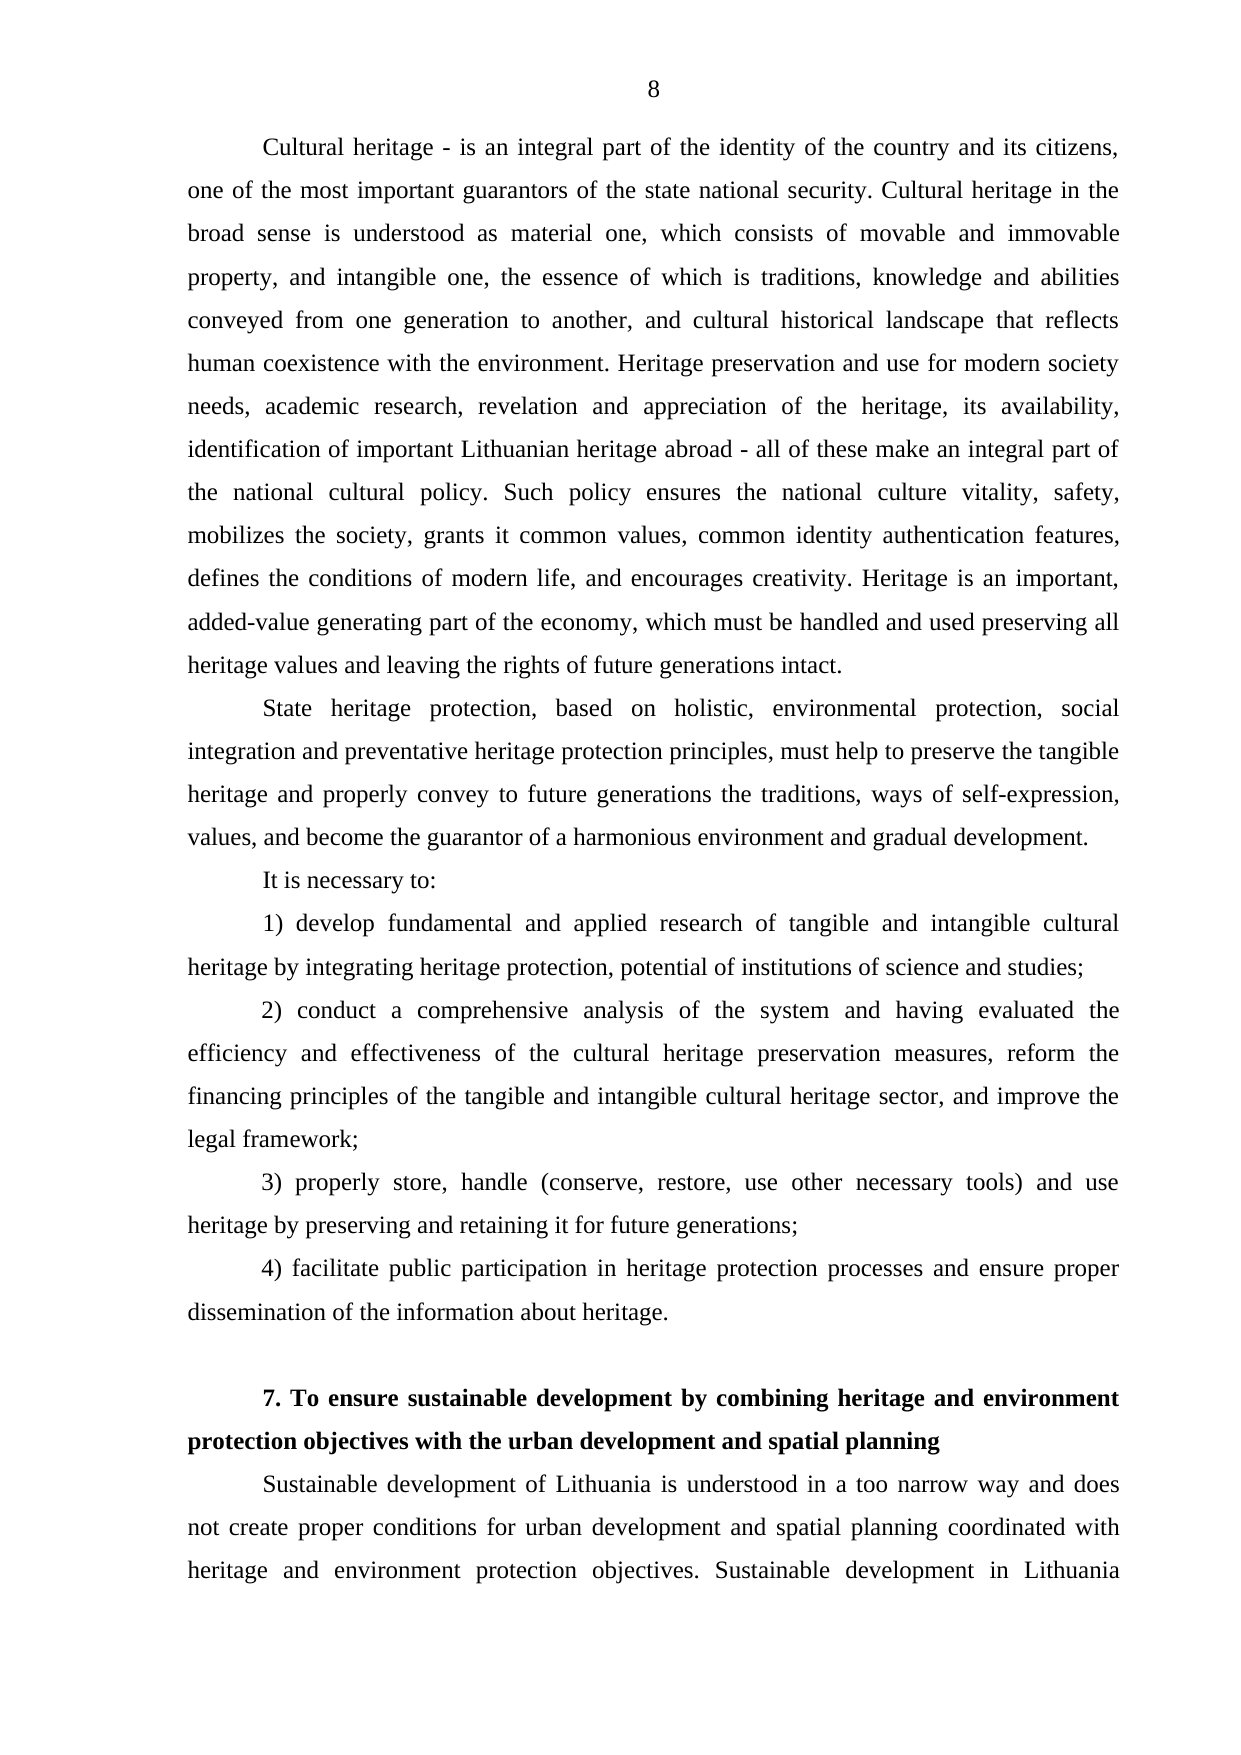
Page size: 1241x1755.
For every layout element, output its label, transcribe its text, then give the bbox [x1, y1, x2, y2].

text State heritage protection, based on holistic, environmental protection, social integration and preventative heritage protection principles, must help to preserve the tangible heritage and properly convey to future generations the traditions, ways of self-expression, values, and become the guarantor of a harmonious environment and gradual development. [187, 693, 1120, 851]
text Sustainable development of Lithuania is understood in a too narrow way and does not create proper conditions for urban development and spatial planning coordinated with heritage and environment protection objectives. Sustainable development in Lithuania [187, 1469, 1120, 1584]
text 4) facilitate public participation in heritage protection processes and ensure proper dissemination of the information about heritage. [187, 1253, 1120, 1325]
text 2) conduct a comprehensive analysis of the system and having evaluated the efficiency and effectiveness of the cultural heritage preservation measures, reform the financing principles of the tangible and intangible cultural heritage sector, and improve the legal framework; [187, 995, 1120, 1153]
text 3) properly store, handle (conserve, restore, use other necessary tools) and use heritage by preserving and retaining it for future generations; [187, 1167, 1120, 1239]
text It is necessary to: [187, 865, 1120, 894]
text Cultural heritage - is an integral part of the identity of the country and its citizens, one of the most important guarantors of the state national security. Cultural heritage in the broad sense is understood as material one, which consists of movable and immovable property, and intangible one, the essence of which is traditions, knowledge and abilities conveyed from one generation to another, and cultural historical landscape that reflects human coexistence with the environment. Heritage preservation and use for modern society needs, academic research, revelation and appreciation of the heritage, its availability, identification of important Lithuanian heritage abroad - all of these make an integral part of the national cultural policy. Such policy ensures the national culture vitality, safety, mobilizes the society, grants it common values, common identity authentication features, defines the conditions of modern life, and encourages creativity. Heritage is an important, added-value generating part of the economy, which must be handled and used preserving all heritage values and leaving the rights of future generations intact. [187, 132, 1120, 678]
text 7. To ensure sustainable development by combining heritage and environment protection objectives with the urban development and spatial planning [187, 1383, 1120, 1455]
text 1) develop fundamental and applied research of tangible and intangible cultural heritage by integrating heritage protection, potential of institutions of science and studies; [187, 908, 1120, 980]
